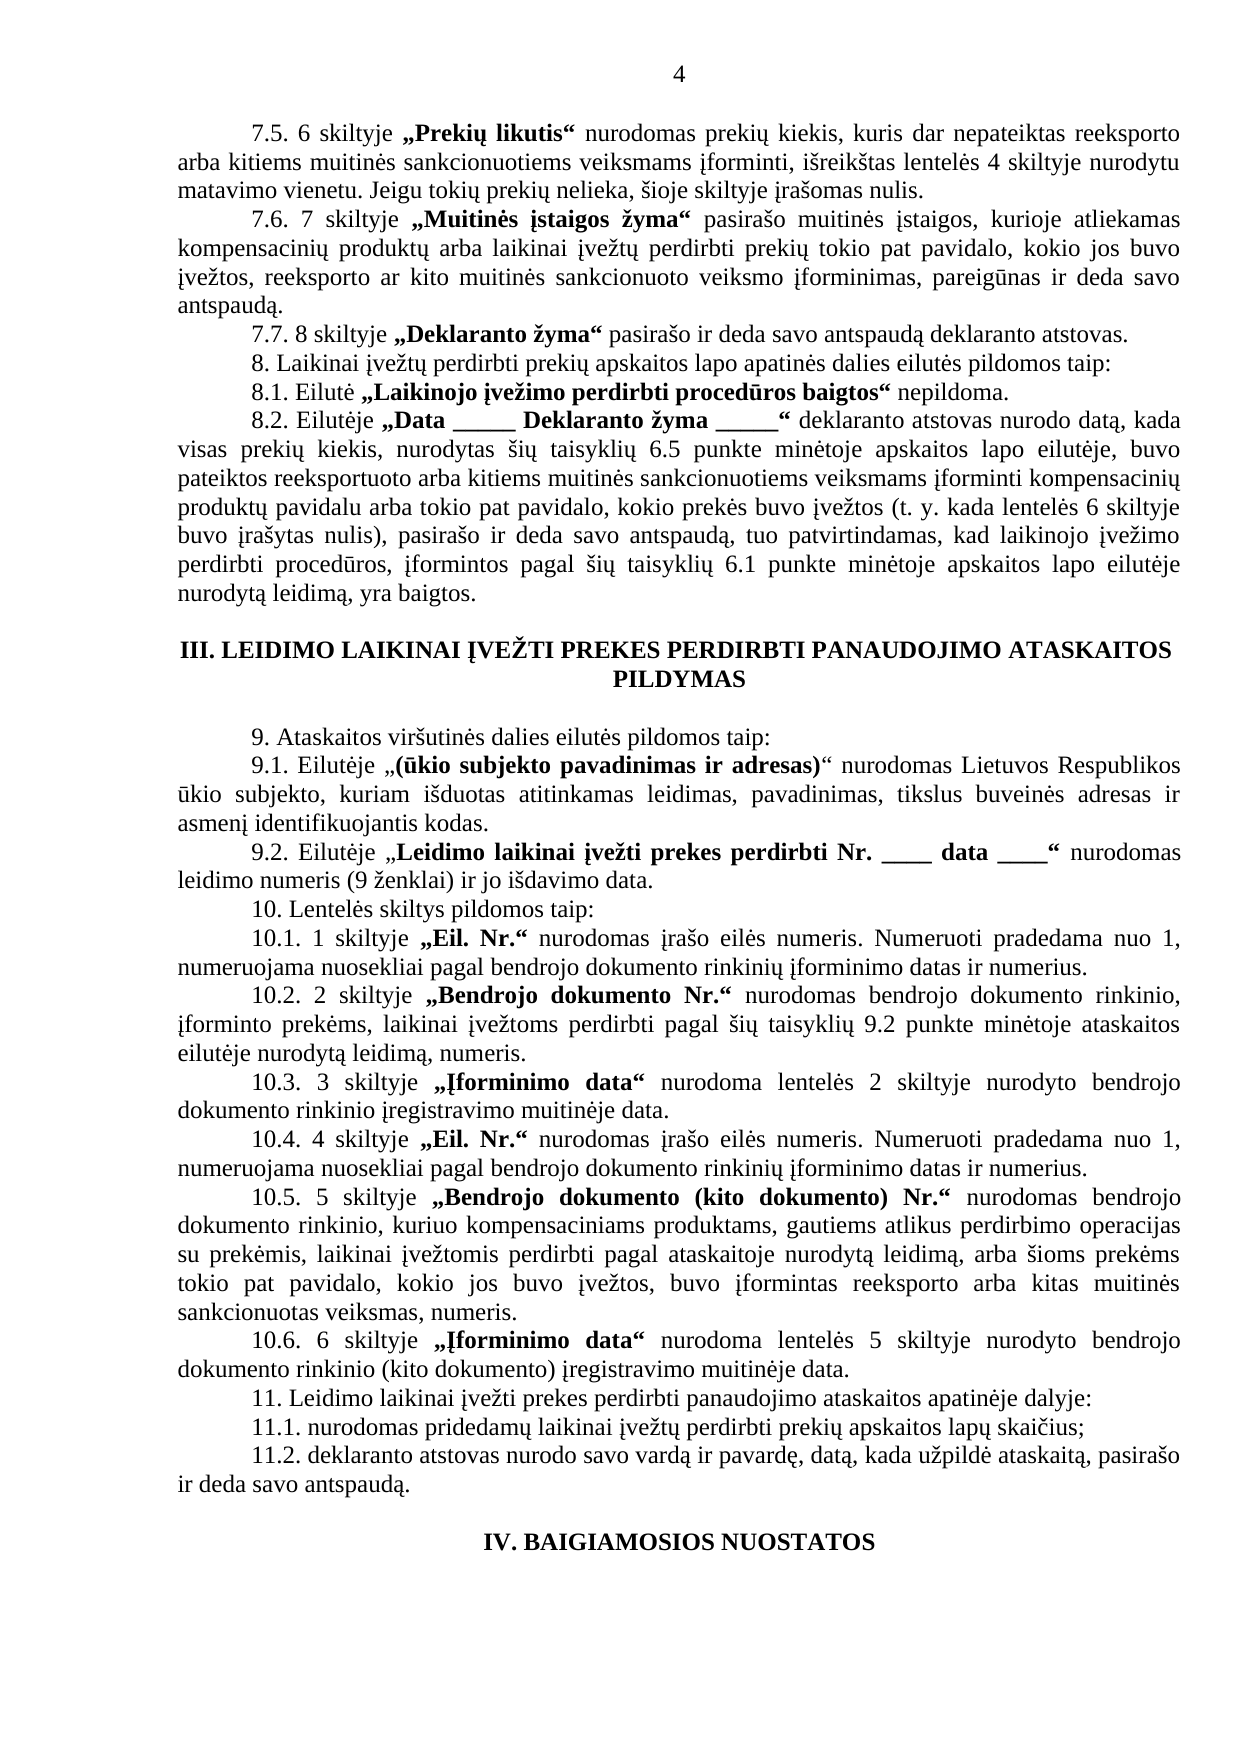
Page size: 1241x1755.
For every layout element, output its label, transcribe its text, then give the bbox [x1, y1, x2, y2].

text 9.1. Eilutėje „(ūkio subjekto pavadinimas ir adresas)“ nurodomas Lietuvos Respublikos ūkio subjekto, kuriam išduotas atitinkamas leidimas, pavadinimas, tikslus buveinės adresas ir asmenį identifikuojantis kodas. [177, 751, 1181, 837]
text 8.1. Eilutė „Laikinojo įvežimo perdirbti procedūros baigtos“ nepildoma. [177, 377, 1181, 406]
text IV. BAIGIAMOSIOS NUOSTATOS [177, 1527, 1181, 1556]
text 9. Ataskaitos viršutinės dalies eilutės pildomos taip: [177, 722, 1181, 751]
text 7.6. 7 skiltyje „Muitinės įstaigos žyma“ pasirašo muitinės įstaigos, kurioje atliekamas kompensacinių produktų arba laikinai įvežtų perdirbti prekių tokio pat pavidalo, kokio jos buvo įvežtos, reeksporto ar kito muitinės sankcionuoto veiksmo įforminimas, pareigūnas ir deda savo antspaudą. [177, 204, 1181, 319]
text 10.3. 3 skiltyje „Įforminimo data“ nurodoma lentelės 2 skiltyje nurodyto bendrojo dokumento rinkinio įregistravimo muitinėje data. [177, 1067, 1181, 1124]
text 7.7. 8 skiltyje „Deklaranto žyma“ pasirašo ir deda savo antspaudą deklaranto atstovas. [177, 319, 1181, 348]
text 9.2. Eilutėje „Leidimo laikinai įvežti prekes perdirbti Nr. ____ data ____“ nurodomas leidimo numeris (9 ženklai) ir jo išdavimo data. [177, 837, 1181, 894]
text PILDYMAS [177, 664, 1181, 693]
text 10.6. 6 skiltyje „Įforminimo data“ nurodoma lentelės 5 skiltyje nurodyto bendrojo dokumento rinkinio (kito dokumento) įregistravimo muitinėje data. [177, 1326, 1181, 1383]
text III. LEIDIMO LAIKINAI ĮVEŽTI PREKES PERDIRBTI PANAUDOJIMO ATASKAITOS [177, 636, 1181, 664]
text 11.2. deklaranto atstovas nurodo savo vardą ir pavardę, datą, kada užpildė ataskaitą, pasirašo ir deda savo antspaudą. [177, 1441, 1181, 1498]
text 10.4. 4 skiltyje „Eil. Nr.“ nurodomas įrašo eilės numeris. Numeruoti pradedama nuo 1, numeruojama nuosekliai pagal bendrojo dokumento rinkinių įforminimo datas ir numerius. [177, 1124, 1181, 1182]
text 10.5. 5 skiltyje „Bendrojo dokumento (kito dokumento) Nr.“ nurodomas bendrojo dokumento rinkinio, kuriuo kompensaciniams produktams, gautiems atlikus perdirbimo operacijas su prekėmis, laikinai įvežtomis perdirbti pagal ataskaitoje nurodytą leidimą, arba šioms prekėms tokio pat pavidalo, kokio jos buvo įvežtos, buvo įformintas reeksporto arba kitas muitinės sankcionuotas veiksmas, numeris. [177, 1182, 1181, 1326]
text 11. Leidimo laikinai įvežti prekes perdirbti panaudojimo ataskaitos apatinėje dalyje: [177, 1383, 1181, 1412]
text 10.1. 1 skiltyje „Eil. Nr.“ nurodomas įrašo eilės numeris. Numeruoti pradedama nuo 1, numeruojama nuosekliai pagal bendrojo dokumento rinkinių įforminimo datas ir numerius. [177, 923, 1181, 981]
text 8. Laikinai įvežtų perdirbti prekių apskaitos lapo apatinės dalies eilutės pildomos taip: [177, 348, 1181, 377]
text 7.5. 6 skiltyje „Prekių likutis“ nurodomas prekių kiekis, kuris dar nepateiktas reeksporto arba kitiems muitinės sankcionuotiems veiksmams įforminti, išreikštas lentelės 4 skiltyje nurodytu matavimo vienetu. Jeigu tokių prekių nelieka, šioje skiltyje įrašomas nulis. [177, 118, 1181, 204]
text 8.2. Eilutėje „Data _____ Deklaranto žyma _____“ deklaranto atstovas nurodo datą, kada visas prekių kiekis, nurodytas šių taisyklių 6.5 punkte minėtoje apskaitos lapo eilutėje, buvo pateiktos reeksportuoto arba kitiems muitinės sankcionuotiems veiksmams įforminti kompensacinių produktų pavidalu arba tokio pat pavidalo, kokio prekės buvo įvežtos (t. y. kada lentelės 6 skiltyje buvo įrašytas nulis), pasirašo ir deda savo antspaudą, tuo patvirtindamas, kad laikinojo įvežimo perdirbti procedūros, įformintos pagal šių taisyklių 6.1 punkte minėtoje apskaitos lapo eilutėje nurodytą leidimą, yra baigtos. [177, 406, 1181, 607]
text 11.1. nurodomas pridedamų laikinai įvežtų perdirbti prekių apskaitos lapų skaičius; [177, 1412, 1181, 1441]
text 10.2. 2 skiltyje „Bendrojo dokumento Nr.“ nurodomas bendrojo dokumento rinkinio, įforminto prekėms, laikinai įvežtoms perdirbti pagal šių taisyklių 9.2 punkte minėtoje ataskaitos eilutėje nurodytą leidimą, numeris. [177, 981, 1181, 1067]
text 10. Lentelės skiltys pildomos taip: [177, 894, 1181, 923]
